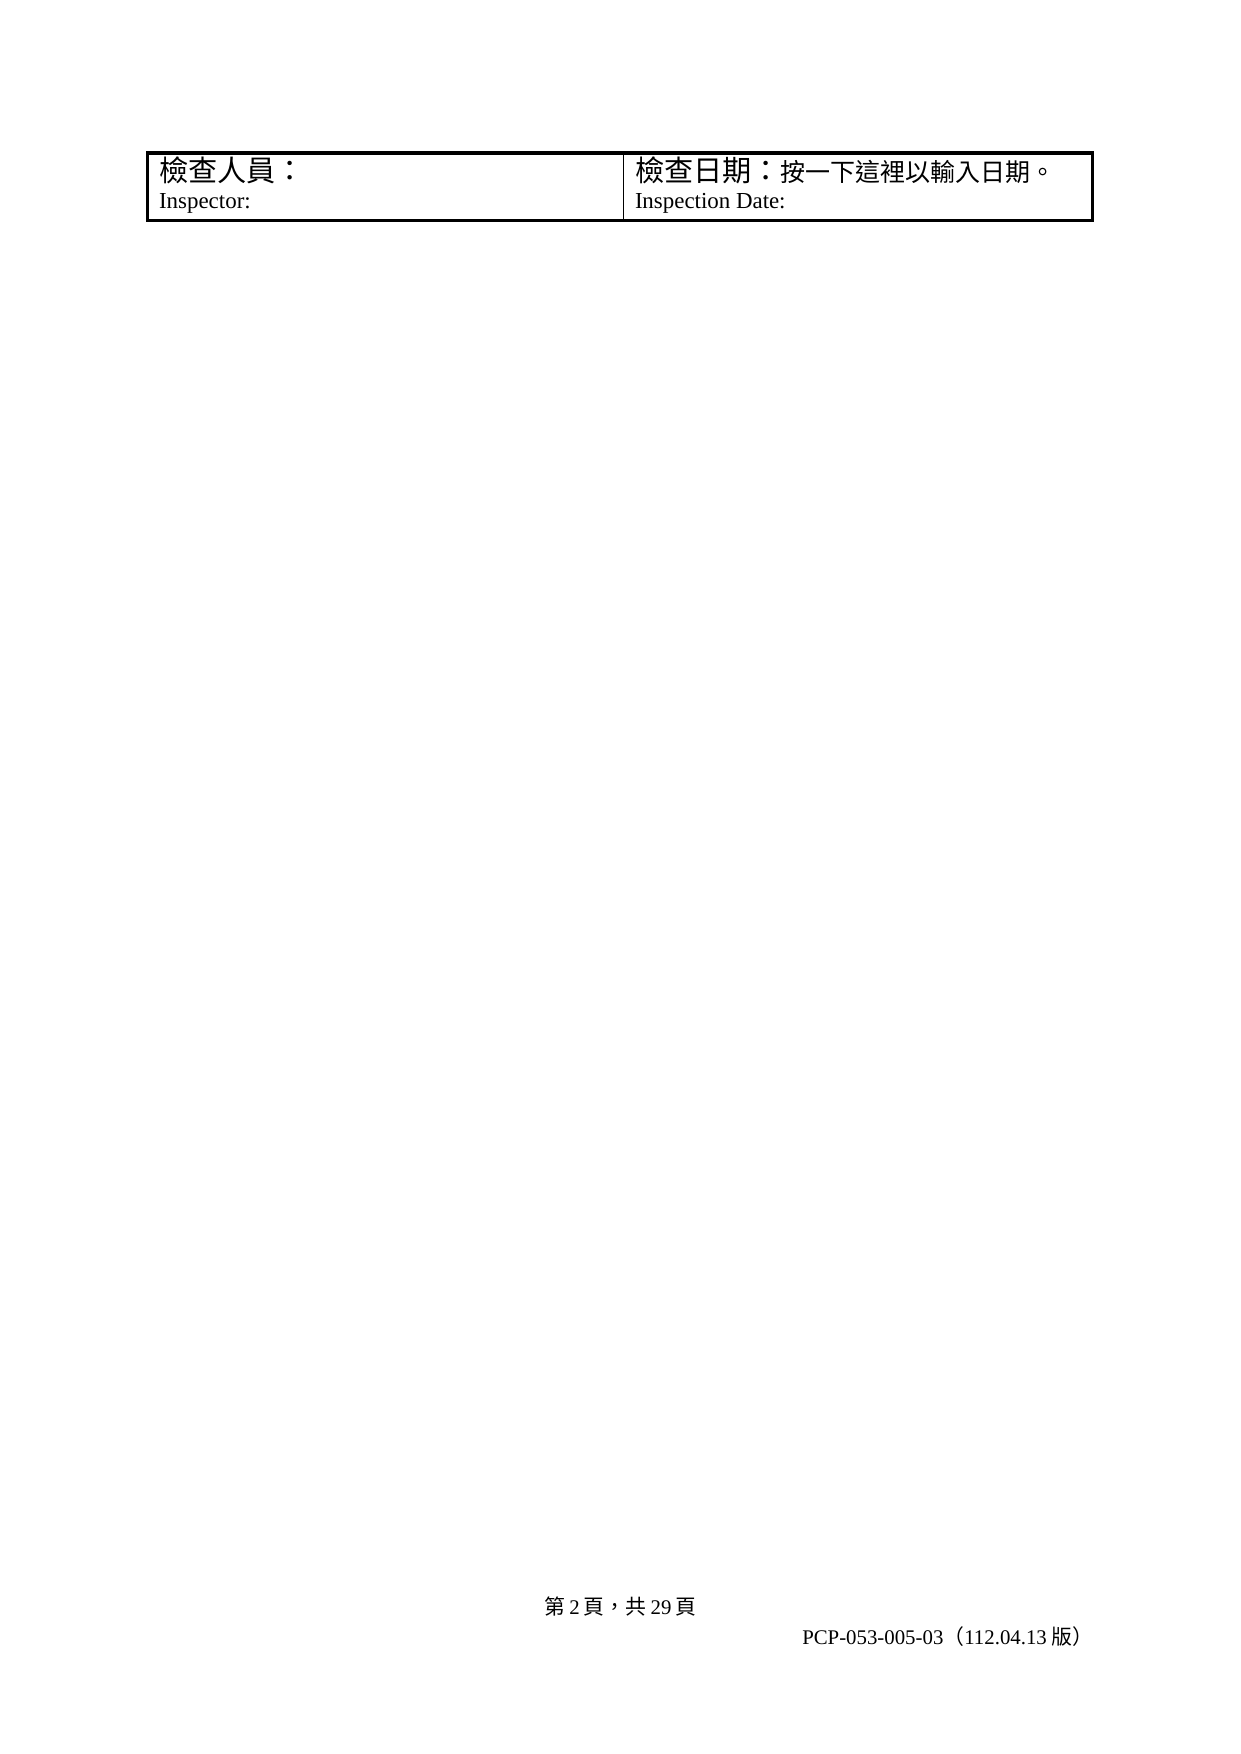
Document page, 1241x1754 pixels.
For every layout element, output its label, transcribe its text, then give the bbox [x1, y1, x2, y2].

table_cell 檢查日期：按一下這裡以輸入日期。 Inspection Date: [624, 155, 1091, 219]
table_cell 檢查人員： Inspector: [149, 155, 623, 219]
